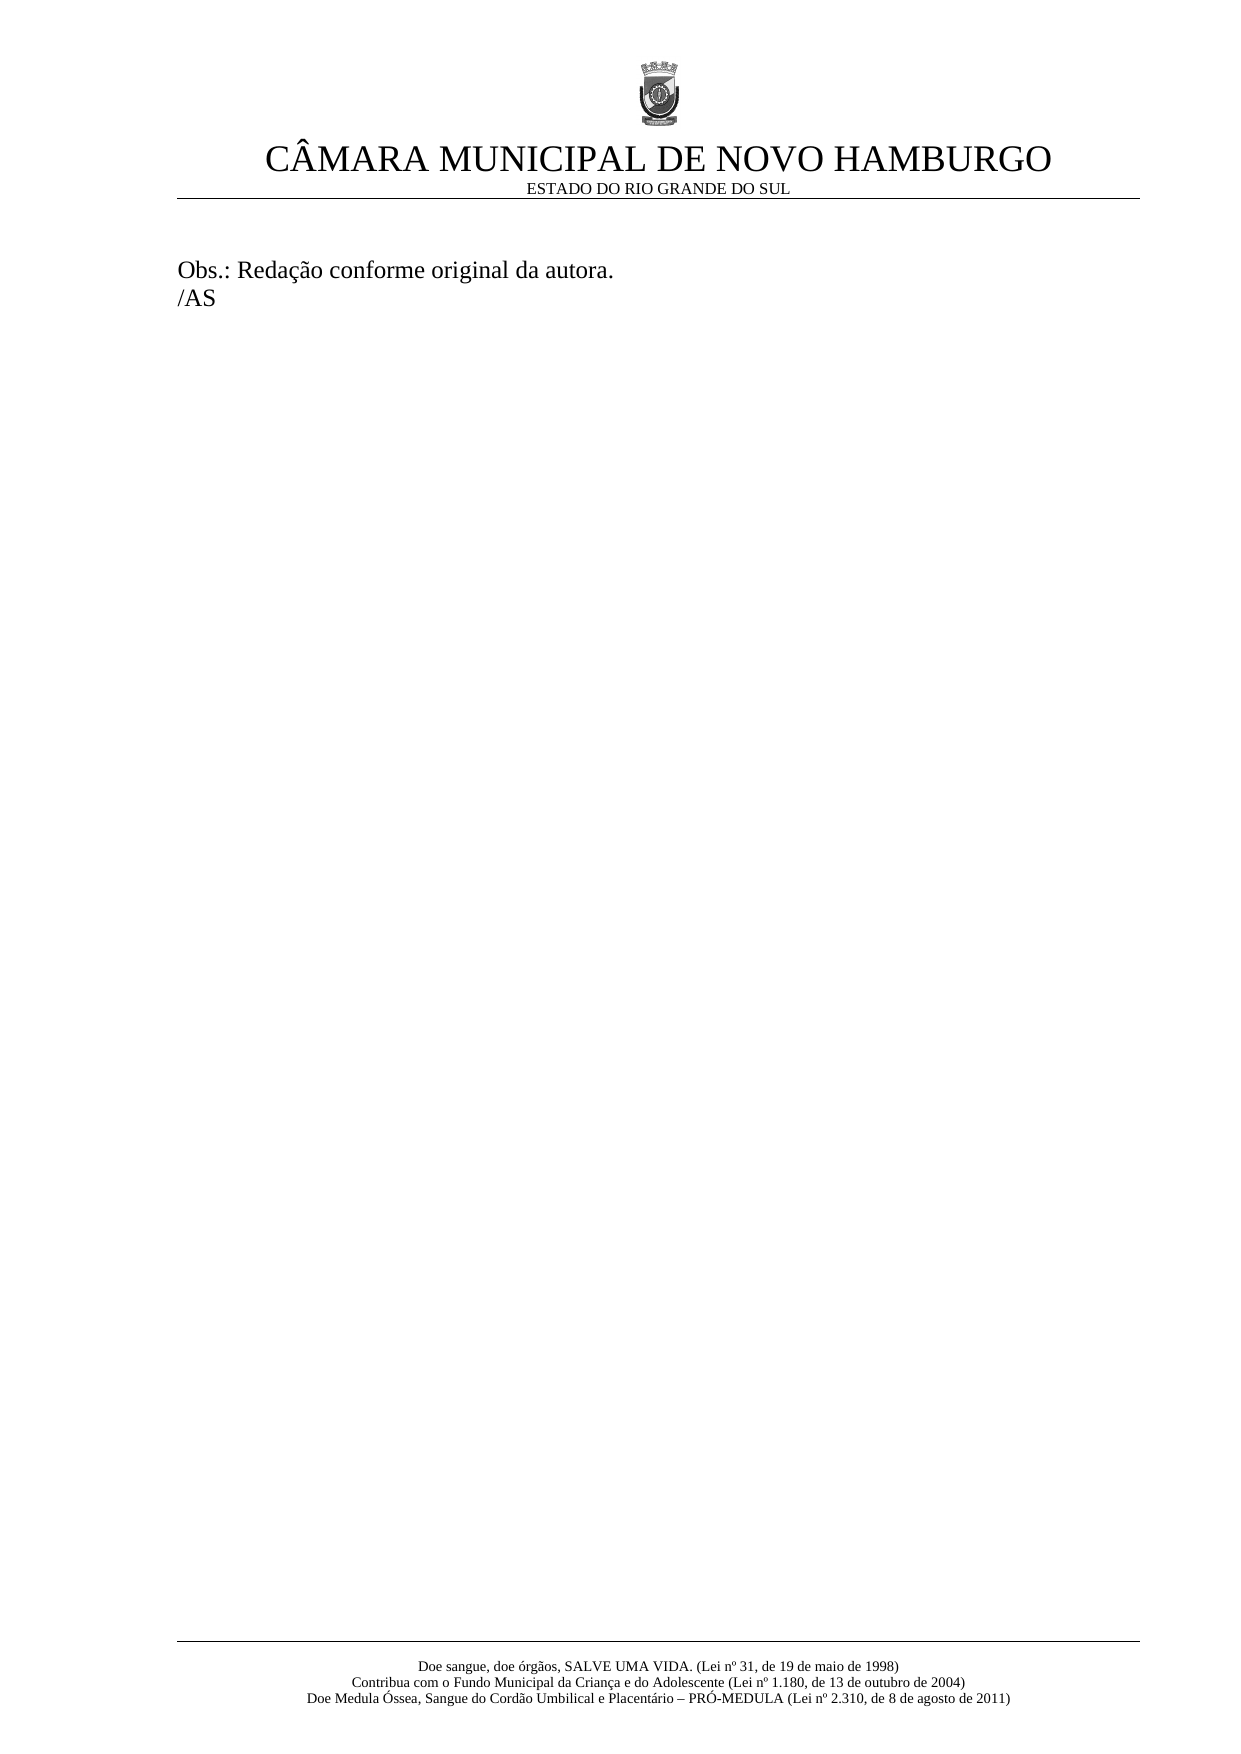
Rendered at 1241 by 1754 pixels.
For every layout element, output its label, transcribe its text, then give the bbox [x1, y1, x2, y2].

text /AS [177, 284, 1140, 311]
text Obs.: Redação conforme original da autora. [177, 256, 1140, 284]
